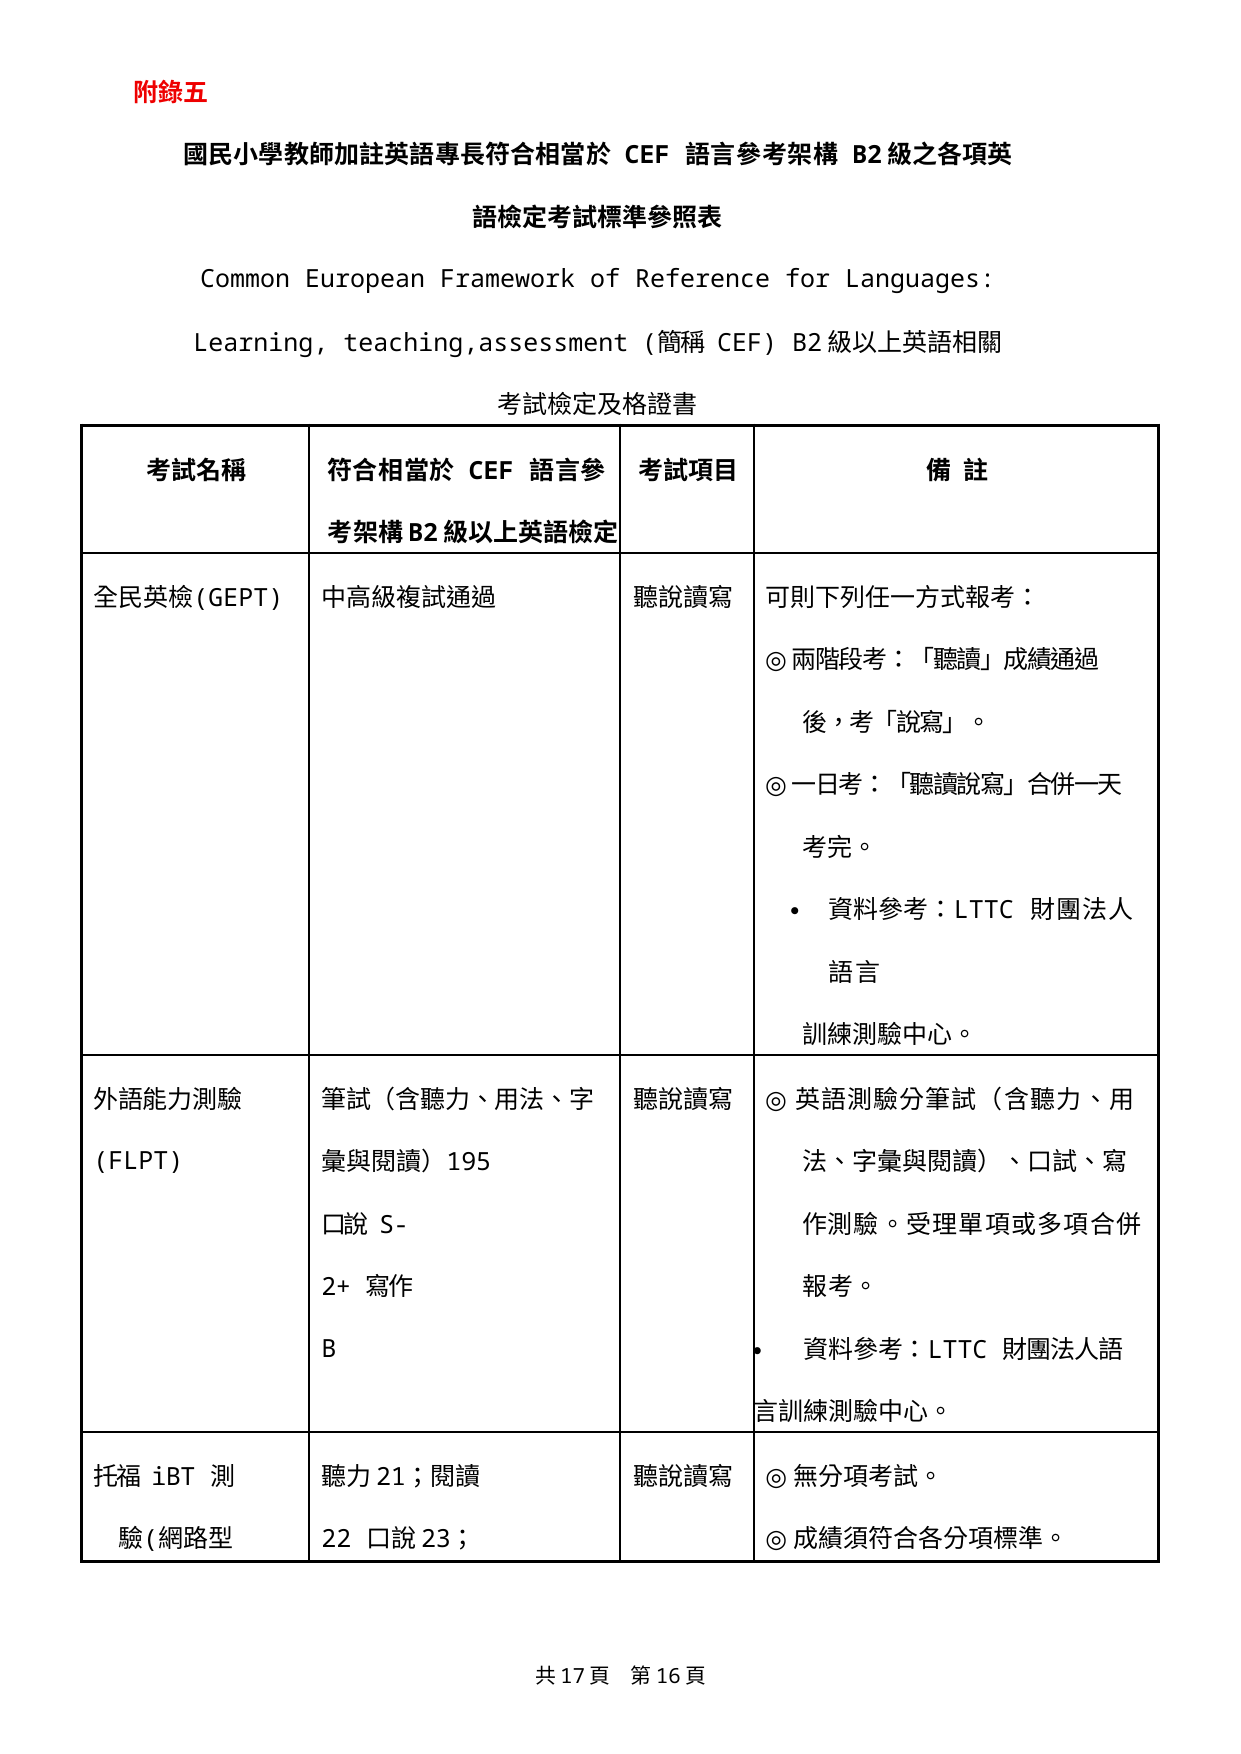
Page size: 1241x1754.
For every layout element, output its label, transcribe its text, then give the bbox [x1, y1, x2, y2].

table_header 考試項目 [621, 427, 753, 552]
text Common European Framework of Reference for Languages: Learning, teaching,assessment (簡稱 CEF) B2級以上英語相關考試檢定及格證書 [181, 236, 1013, 423]
table_cell ◎ 英語測驗分筆試（含聽力、用法、字彙與閱讀）、口試、寫作測驗。受理單項或多項合併報考。 資料參考：LTTC 財團法人語言訓練測驗中心。 [755, 1056, 1157, 1431]
table_cell 聽說讀寫 [621, 1056, 753, 1431]
text 國民小學教師加註英語專長符合相當於 CEF 語言參考架構 B2級之各項英語檢定考試標準參照表 [181, 111, 1013, 236]
table_cell 外語能力測驗(FLPT) [83, 1056, 308, 1431]
table_cell 中高級複試通過 [310, 554, 619, 1054]
table_cell 全民英檢(GEPT) [83, 554, 308, 1054]
table_header 符合相當於 CEF 語言參考架構B2級以上英語檢定 [310, 427, 619, 552]
table_cell 可則下列任一方式報考： ◎ 兩階段考：「聽讀」成績通過後，考「說寫」。 ◎ 一日考：「聽讀說寫」合併一天考完。 資料參考：LTTC 財團法人語言 訓練測驗中心。 [755, 554, 1157, 1054]
text 附錄五 [133, 48, 1122, 111]
table_cell 筆試（含聽力、用法、字彙與閱讀）195 口說 S-2+ 寫作 B [310, 1056, 619, 1431]
table_cell 聽說讀寫 [621, 554, 753, 1054]
table_cell 托福 iBT 測驗(網路型 [83, 1433, 308, 1560]
table_cell 聽說讀寫 [621, 1433, 753, 1560]
table_cell ◎ 無分項考試。 ◎ 成績須符合各分項標準。 資料參考：ETS 臺灣區代表忠欣 股份有限公司。 [755, 1433, 1157, 1560]
table_header 備 註 [755, 427, 1157, 552]
table_header 考試名稱 [83, 427, 308, 552]
table_cell 聽力21；閱讀22 口說23； [310, 1433, 619, 1560]
